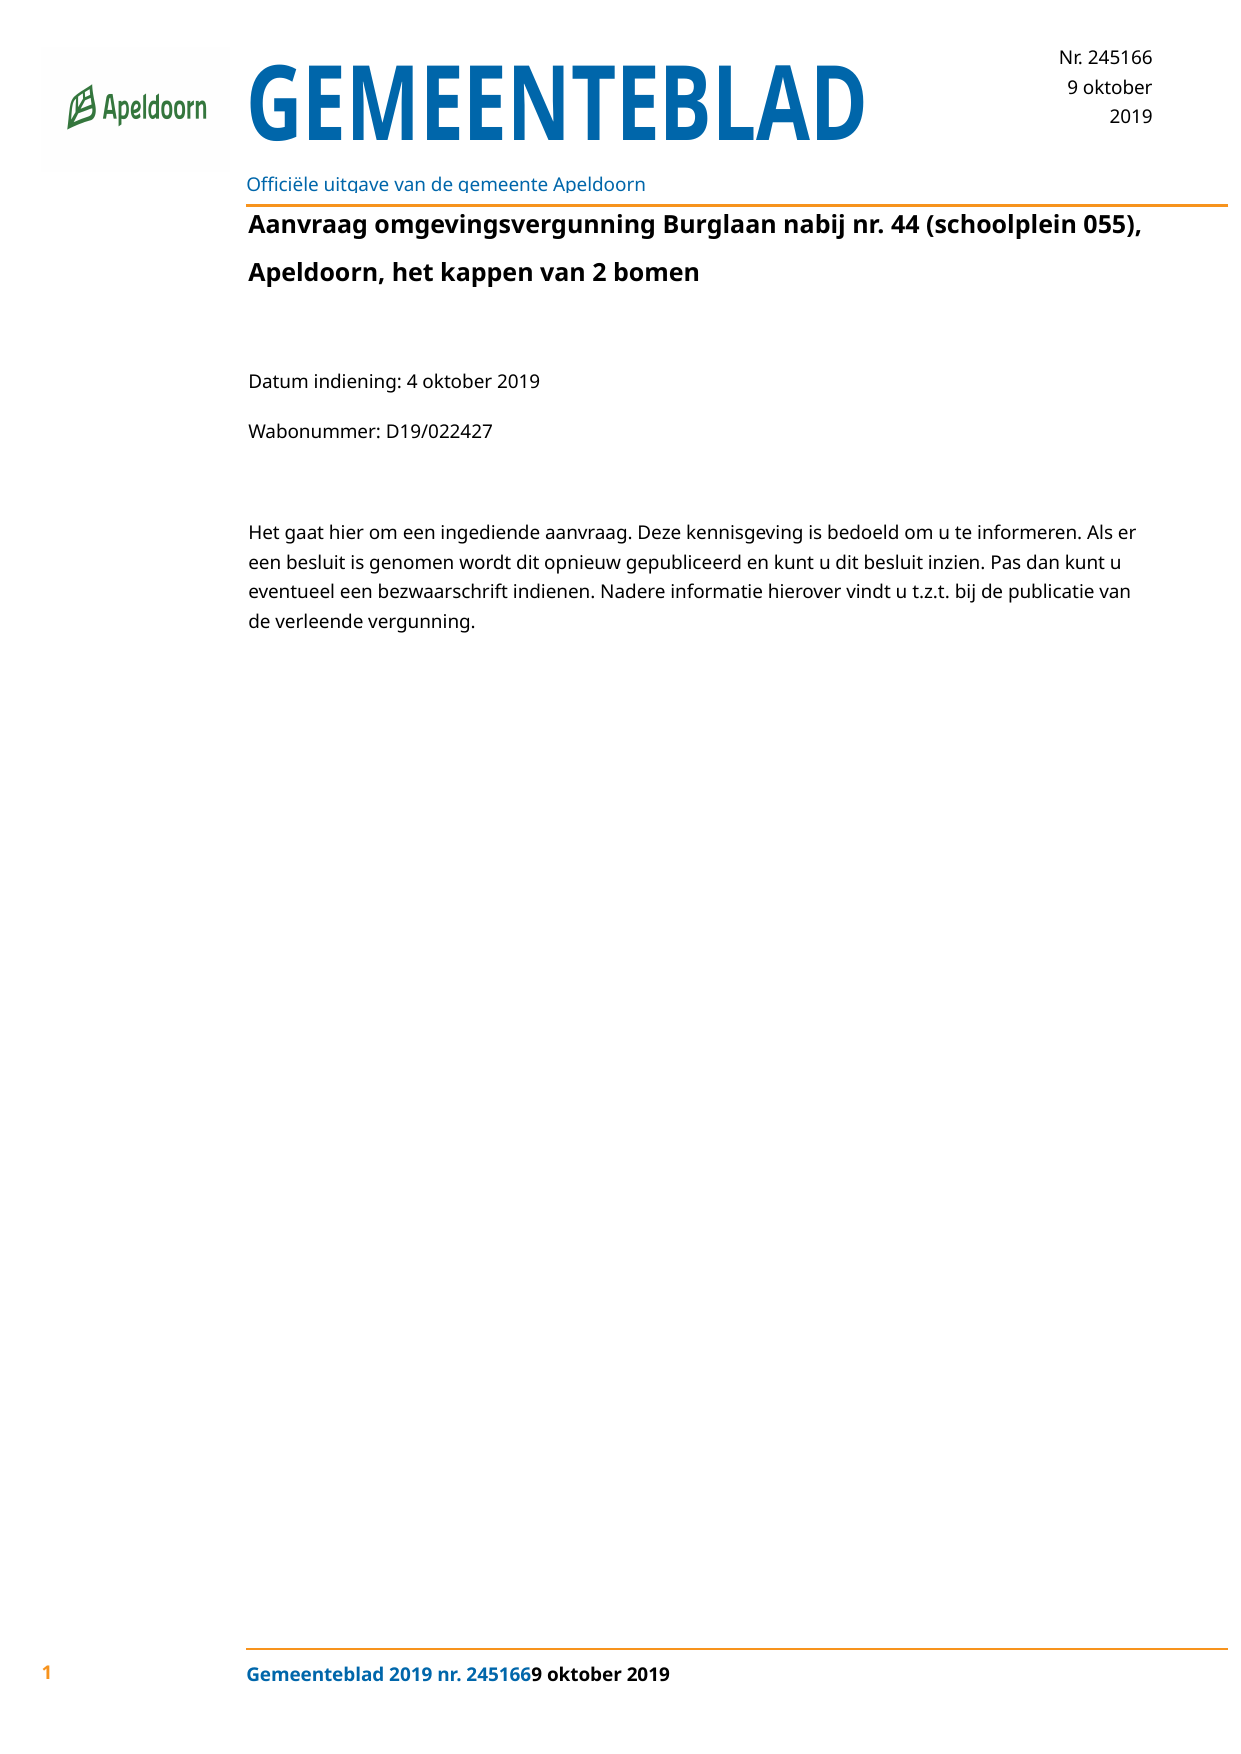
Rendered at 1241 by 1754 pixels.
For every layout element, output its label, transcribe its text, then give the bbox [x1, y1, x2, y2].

text Aanvraag omgevingsvergunning Burglaan nabij nr. 44 (schoolplein 055), Apeldoorn, het kappen van 2 bomen [248, 207, 1152, 288]
text Datum indiening: 4 oktober 2019 [248, 368, 1152, 394]
text Wabonummer: D19/022427 [248, 419, 1152, 444]
text Het gaat hier om een ingediende aanvraag. Deze kennisgeving is bedoeld om u te informeren. Als er een besluit is genomen wordt dit opnieuw gepubliceerd en kunt u dit besluit inzien. Pas dan kunt u eventueel een bezwaarschrift indienen. Nadere informatie hierover vindt u t.z.t. bij de publicatie van de verleende vergunning. [248, 519, 1152, 634]
picture [41, 47, 231, 172]
